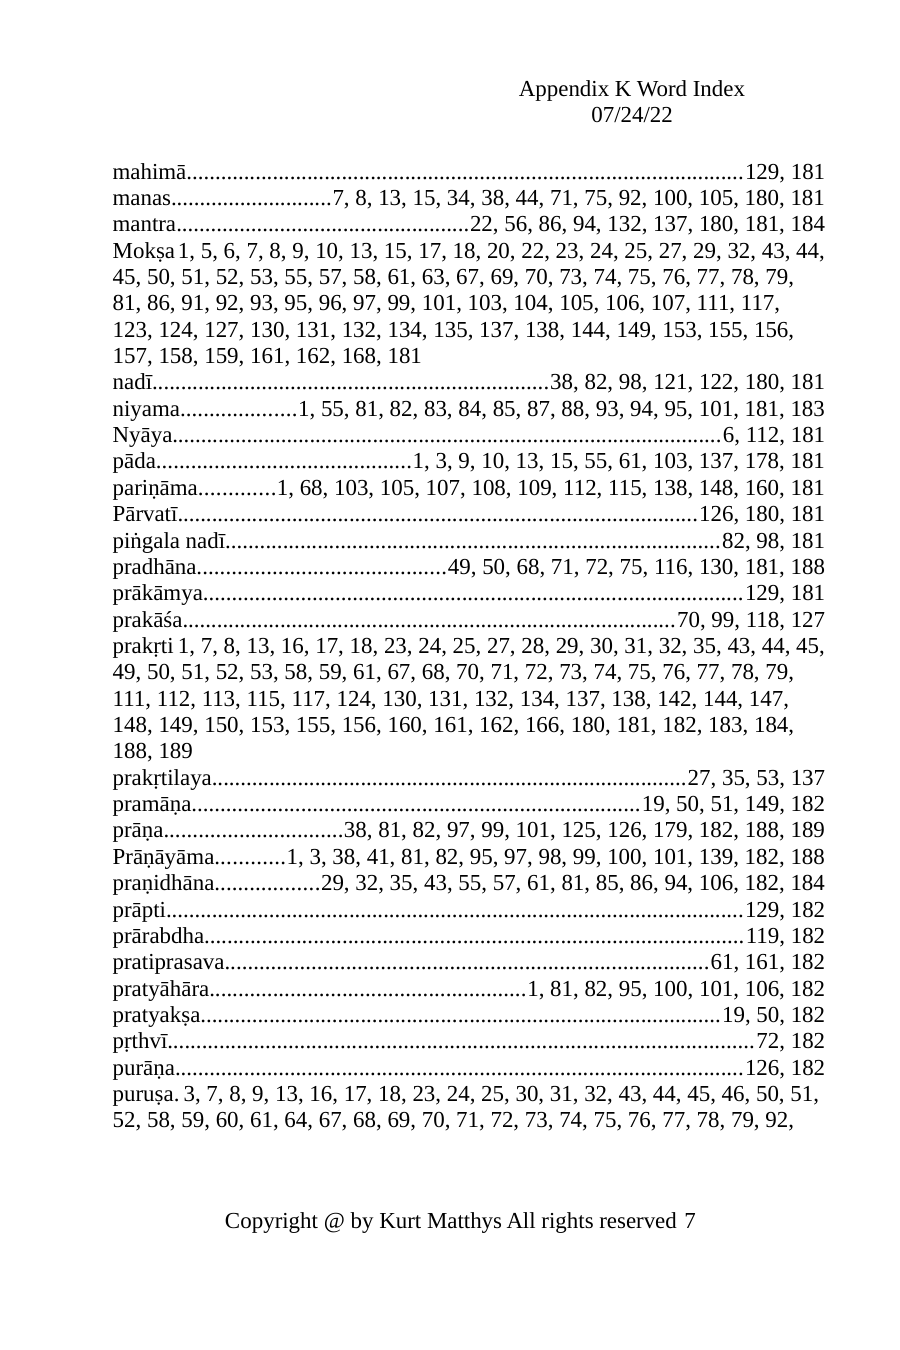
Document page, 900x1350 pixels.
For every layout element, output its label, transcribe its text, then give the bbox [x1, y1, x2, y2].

text pradhāna 49, 50, 68, 71, 72, 75, 116, 130, 181, 188 [112, 553, 825, 579]
text nadī 38, 82, 98, 121, 122, 180, 181 [112, 368, 825, 395]
text Nyāya 6, 112, 181 [112, 421, 825, 448]
text praṇidhāna 29, 32, 35, 43, 55, 57, 61, 81, 85, 86, 94, 106, 182, 184 [112, 869, 825, 896]
text pāda 1, 3, 9, 10, 13, 15, 55, 61, 103, 137, 178, 181 [112, 448, 825, 474]
text prakṛti 1, 7, 8, 13, 16, 17, 18, 23, 24, 25, 27, 28, 29, 30, 31, 32, 35, 43, 44, 45, 49, 50, 51, 52, 53, 58, 59, 61, 67, 68, 70, 71, 72, 73, 74, 75, 76, 77, 78, 79, 111, 112, 113, 115, 117, 124, 130, 131, 132, 134, 137, 138, 142, 144, 147, 148, 149, 150, 153, 155, 156, 160, 161, 162, 166, 180, 181, 182, 183, 184, 188, 189 [112, 632, 825, 764]
text pratyakṣa 19, 50, 182 [112, 1001, 825, 1027]
text piṅgala nadī 82, 98, 181 [112, 527, 825, 553]
text pratiprasava 61, 161, 182 [112, 948, 825, 975]
text prakāśa 70, 99, 118, 127 [112, 606, 825, 632]
text prāṇa 38, 81, 82, 97, 99, 101, 125, 126, 179, 182, 188, 189 [112, 817, 825, 843]
text Pārvatī 126, 180, 181 [112, 500, 825, 527]
text pramāṇa 19, 50, 51, 149, 182 [112, 790, 825, 817]
text mahimā 129, 181 [112, 158, 825, 184]
text prākāmya 129, 181 [112, 579, 825, 606]
text pratyāhāra 1, 81, 82, 95, 100, 101, 106, 182 [112, 975, 825, 1001]
text Prāṇāyāma 1, 3, 38, 41, 81, 82, 95, 97, 98, 99, 100, 101, 139, 182, 188 [112, 843, 825, 869]
text Mokṣa 1, 5, 6, 7, 8, 9, 10, 13, 15, 17, 18, 20, 22, 23, 24, 25, 27, 29, 32, 43, 44, 45, 50, 51, 52, 53, 55, 57, 58, 61, 63, 67, 69, 70, 73, 74, 75, 76, 77, 78, 79, 81, 86, 91, 92, 93, 95, 96, 97, 99, 101, 103, 104, 105, 106, 107, 111, 117, 123, 124, 127, 130, 131, 132, 134, 135, 137, 138, 144, 149, 153, 155, 156, 157, 158, 159, 161, 162, 168, 181 [112, 237, 825, 368]
text manas 7, 8, 13, 15, 34, 38, 44, 71, 75, 92, 100, 105, 180, 181 [112, 184, 825, 210]
text niyama 1, 55, 81, 82, 83, 84, 85, 87, 88, 93, 94, 95, 101, 181, 183 [112, 395, 825, 421]
text prakṛtilaya 27, 35, 53, 137 [112, 764, 825, 790]
text prāpti 129, 182 [112, 896, 825, 922]
text mantra 22, 56, 86, 94, 132, 137, 180, 181, 184 [112, 210, 825, 237]
text purāṇa 126, 182 [112, 1054, 825, 1080]
text puruṣa 3, 7, 8, 9, 13, 16, 17, 18, 23, 24, 25, 30, 31, 32, 43, 44, 45, 46, 50, 51, 52, 58, 59, 60, 61, 64, 67, 68, 69, 70, 71, 72, 73, 74, 75, 76, 77, 78, 79, 92, [112, 1080, 825, 1133]
text pṛthvī 72, 182 [112, 1027, 825, 1054]
text prārabdha 119, 182 [112, 922, 825, 948]
text pariṇāma 1, 68, 103, 105, 107, 108, 109, 112, 115, 138, 148, 160, 181 [112, 474, 825, 500]
